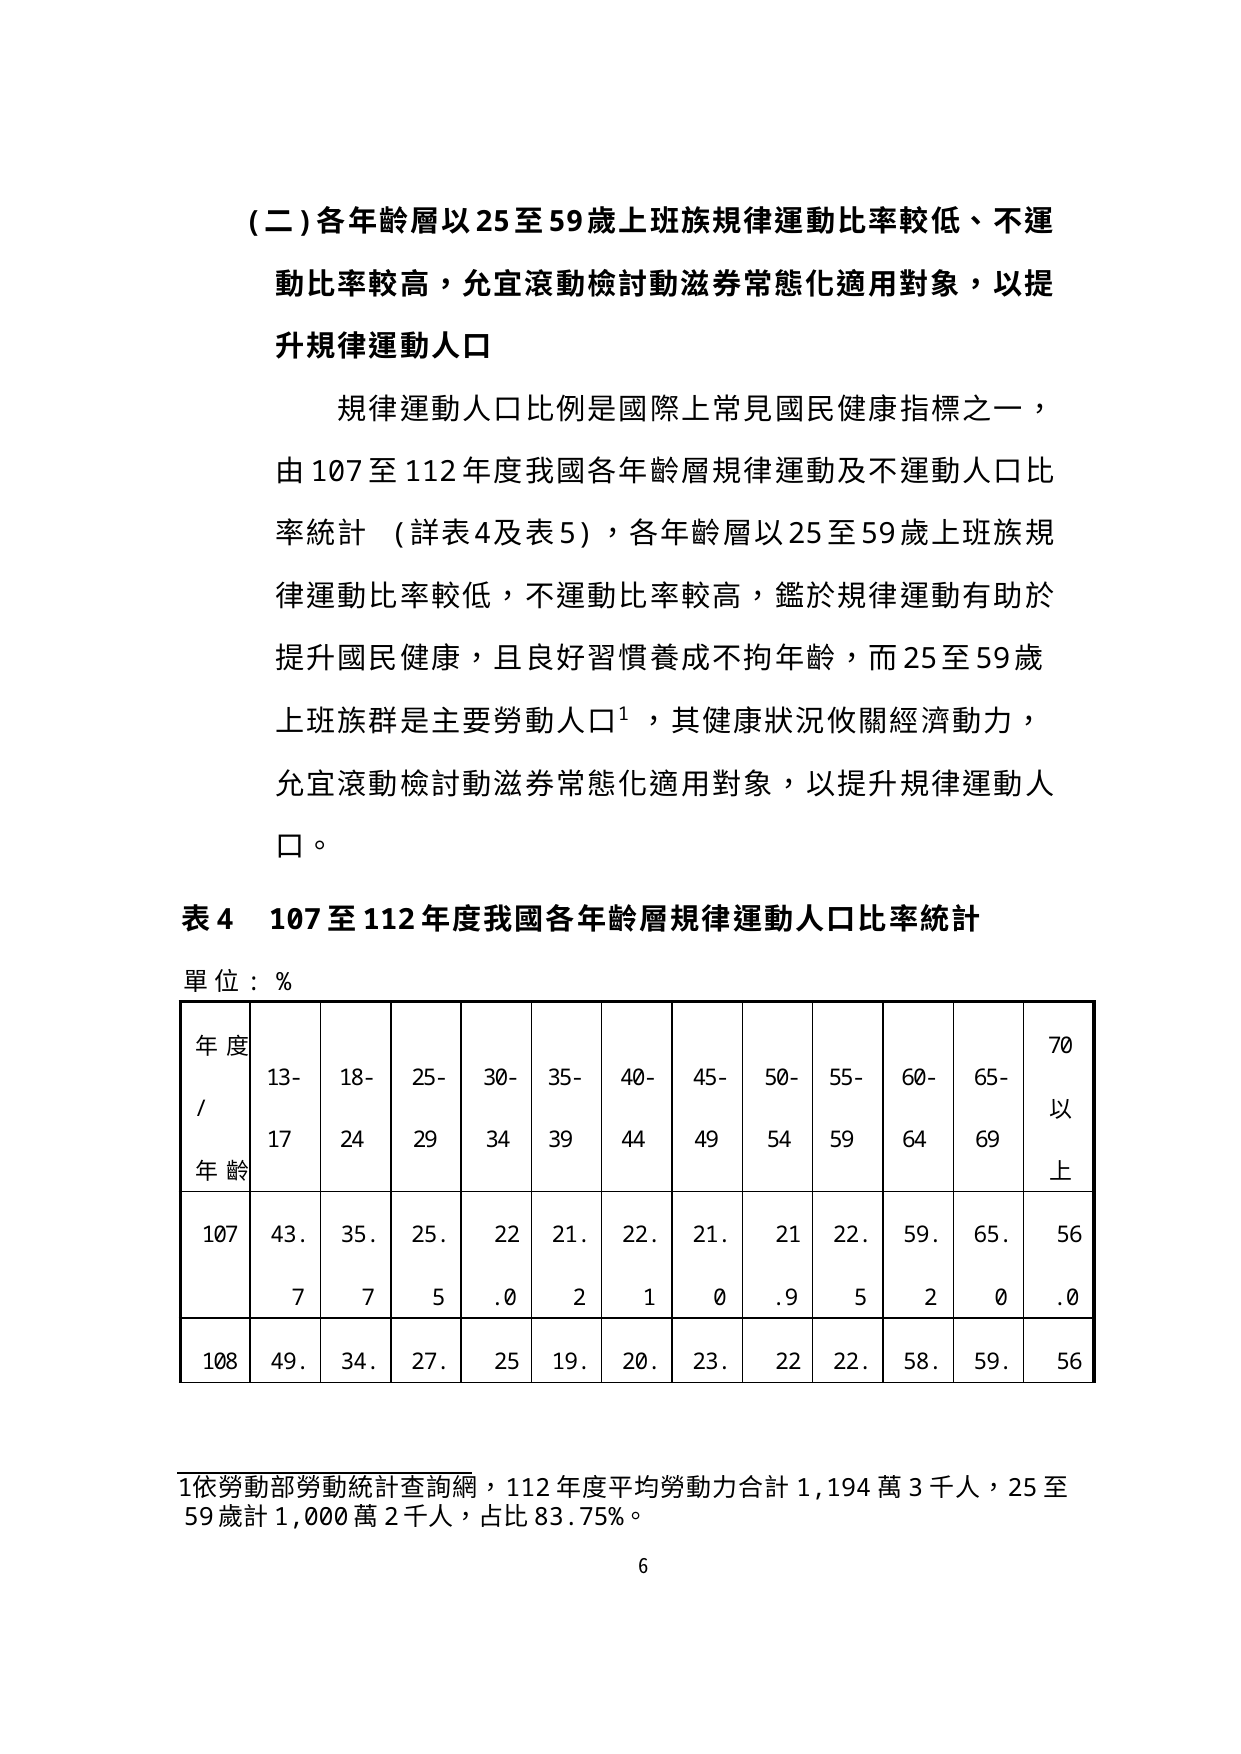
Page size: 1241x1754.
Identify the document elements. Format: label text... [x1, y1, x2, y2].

table_header 55-59 [813, 1003, 882, 1191]
table_cell 25 [462, 1319, 531, 1381]
table_header 65-69 [954, 1003, 1023, 1191]
table_header 18-24 [321, 1003, 390, 1191]
table_cell 25.5 [392, 1192, 460, 1317]
table_header 30-34 [462, 1003, 531, 1191]
table_cell 59. [954, 1319, 1023, 1381]
text 表4 107至112年度我國各年齡層規律運動人口比率統計 單位: % [180, 875, 1075, 1000]
table_cell 43.7 [251, 1192, 320, 1317]
table_cell 56 [1024, 1319, 1092, 1381]
text 依勞動部勞動統計查詢網，112年度平均勞動力合計1,194萬3千人，25至59歲計1,000萬2千人，占比83.75%。 [177, 1473, 1068, 1532]
table_header 60-64 [884, 1003, 953, 1191]
table_header 年度/ 年齡 [182, 1003, 249, 1191]
table_cell 19. [532, 1319, 601, 1381]
table_cell 22.5 [813, 1192, 882, 1317]
table_cell 21.9 [743, 1192, 812, 1317]
text (二)各年齡層以25至59歲上班族規律運動比率較低、不運動比率較高，允宜滾動檢討動滋券常態化適用對象，以提升規律運動人口 [239, 177, 1066, 365]
table_header 70以上 [1024, 1003, 1092, 1191]
table_header 25-29 [392, 1003, 460, 1191]
table_cell 65.0 [954, 1192, 1023, 1317]
table_cell 22.1 [602, 1192, 671, 1317]
table_header 40-44 [602, 1003, 671, 1191]
text 規律運動人口比例是國際上常見國民健康指標之一，由107至112年度我國各年齡層規律運動及不運動人口比率統計 (詳表4及表5)，各年齡層以25至59歲上班族規律運動比率較低，不運動比率較高，鑑於規律運動有助於提升國民健康，且良好習慣養成不拘年齡，而25至59歲上班族群是主要勞動人口，其健康狀況攸關經濟動力，允宜滾動檢討動滋券常態化適用對象，以提升規律運動人口。 [269, 365, 1066, 865]
table_cell 22.0 [462, 1192, 531, 1317]
table_cell 21.2 [532, 1192, 601, 1317]
table_header 45-49 [673, 1003, 742, 1191]
table_cell 23. [673, 1319, 742, 1381]
table_cell 59.2 [884, 1192, 953, 1317]
table_cell 27. [392, 1319, 460, 1381]
table_cell 22 [743, 1319, 812, 1381]
table_cell 108 [182, 1319, 249, 1381]
table_cell 58. [884, 1319, 953, 1381]
table_header 13-17 [251, 1003, 320, 1191]
table_cell 21.0 [673, 1192, 742, 1317]
table_cell 34. [321, 1319, 390, 1381]
table_cell 22. [813, 1319, 882, 1381]
table_cell 49. [251, 1319, 320, 1381]
table_cell 35.7 [321, 1192, 390, 1317]
table_header 50-54 [743, 1003, 812, 1191]
table_header 35-39 [532, 1003, 601, 1191]
table_cell 20. [602, 1319, 671, 1381]
table_cell 56.0 [1024, 1192, 1092, 1317]
table_cell 107 [182, 1192, 249, 1317]
